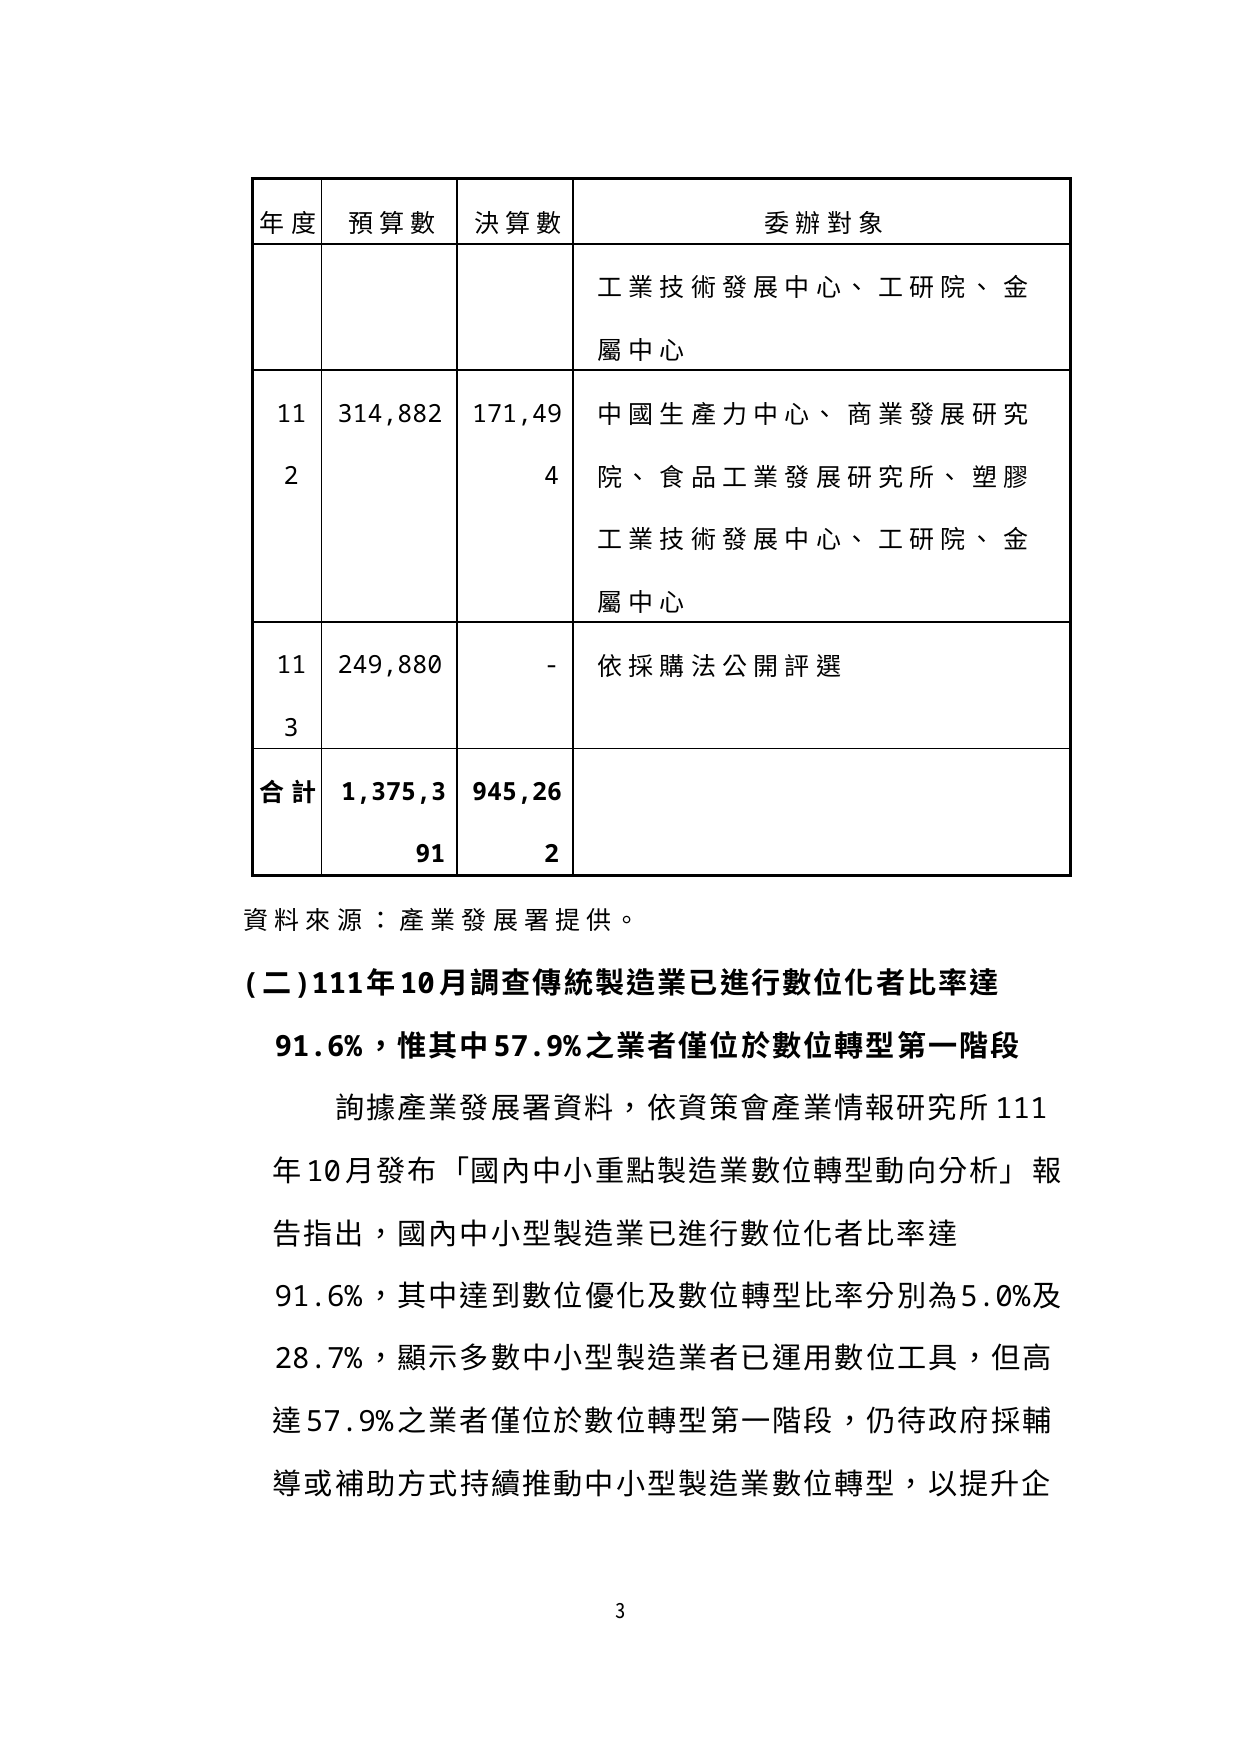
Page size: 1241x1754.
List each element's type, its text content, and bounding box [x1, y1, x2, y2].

table_cell 依採購法公開評選 [574, 623, 1069, 747]
table_header 年度 [254, 180, 321, 243]
table_cell 1,375,391 [322, 749, 456, 874]
table_cell [322, 245, 456, 369]
text 詢據產業發展署資料，依資策會產業情報研究所111年10月發布「國內中小重點製造業數位轉型動向分析」報告指出，國內中小型製造業已進行數位化者比率達91.6%，其中達到數位優化及數位轉型比率分別為5.0%及28.7%，顯示多數中小型製造業者已運用數位工具，但高達57.9%之業者僅位於數位轉型第一階段，仍待政府採輔導或補助方式持續推動中小型製造業數位轉型，以提升企 [266, 1065, 1063, 1502]
table_header 預算數 [322, 180, 456, 243]
table_cell 中國生產力中心、商業發展研究院、食品工業發展研究所、塑膠工業技術發展中心、工研院、金屬中心 [574, 371, 1069, 621]
table_cell [574, 749, 1069, 874]
table_cell 171,494 [458, 371, 572, 621]
table_cell [254, 245, 321, 369]
table_header 決算數 [458, 180, 572, 243]
table_cell 工業技術發展中心、工研院、金屬中心 [574, 245, 1069, 369]
table_cell [458, 245, 572, 369]
table_cell 249,880 [322, 623, 456, 747]
table_cell - [458, 623, 572, 747]
table_cell 945,262 [458, 749, 572, 874]
text 資料來源：產業發展署提供。 [236, 877, 1063, 940]
table_cell 合計 [254, 749, 321, 874]
table_header 委辦對象 [574, 180, 1069, 243]
table_cell 113 [254, 623, 321, 747]
text (二)111年10月調查傳統製造業已進行數位化者比率達91.6%，惟其中57.9%之業者僅位於數位轉型第一階段 [236, 940, 1063, 1065]
table_cell 314,882 [322, 371, 456, 621]
table_cell 112 [254, 371, 321, 621]
